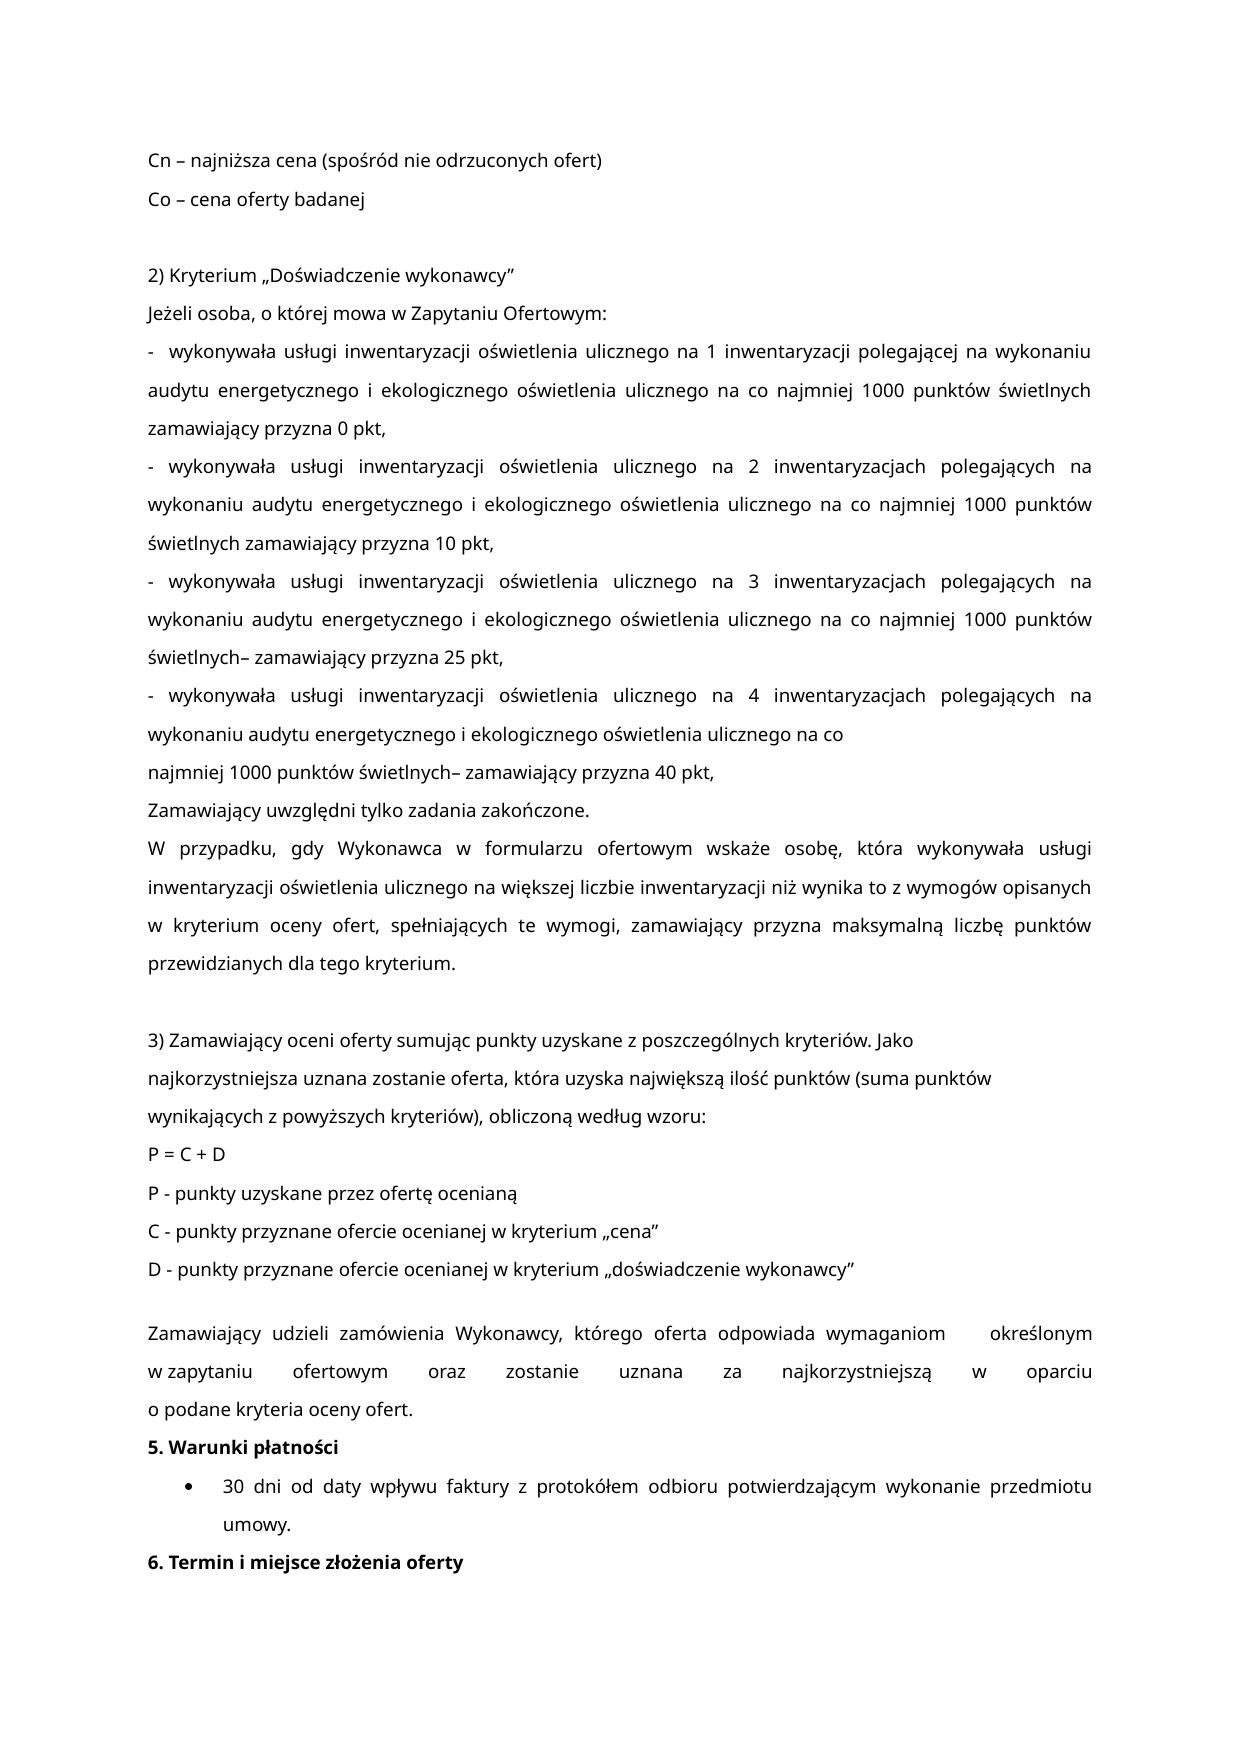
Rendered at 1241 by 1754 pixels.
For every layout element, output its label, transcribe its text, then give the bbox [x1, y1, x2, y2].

list 30 dni od daty wpływu faktury z protokółem odbioru potwierdzającym wykonanie przedmiotu umowy. [185, 1473, 1093, 1537]
text P - punkty uzyskane przez ofertę ocenianą C - punkty przyznane ofercie ocenianej w kryterium „cena” D - punkty przyznane ofercie ocenianej w kryterium „doświadczenie wykonawcy” [148, 1180, 1093, 1282]
text W przypadku, gdy Wykonawca w formularzu ofertowym wskaże osobę, która wykonywała usługi inwentaryzacji oświetlenia ulicznego na większej liczbie inwentaryzacji niż wynika to z wymogów opisanych w kryterium oceny ofert, spełniających te wymogi, zamawiający przyzna maksymalną liczbę punktów przewidzianych dla tego kryterium. [148, 836, 1093, 976]
text 6. Termin i miejsce złożenia oferty [463, 1549, 1093, 1575]
text najmniej 1000 punktów świetlnych– zamawiający przyzna 40 pkt, [148, 759, 1093, 785]
text 5. Warunki płatności [339, 1435, 1093, 1460]
text - wykonywała usługi inwentaryzacji oświetlenia ulicznego na 1 inwentaryzacji polegającej na wykonaniu audytu energetycznego i ekologicznego oświetlenia ulicznego na co najmniej 1000 punktów świetlnych zamawiający przyzna 0 pkt, [148, 339, 1093, 441]
text - wykonywała usługi inwentaryzacji oświetlenia ulicznego na 3 inwentaryzacjach polegających na wykonaniu audytu energetycznego i ekologicznego oświetlenia ulicznego na co najmniej 1000 punktów świetlnych– zamawiający przyzna 25 pkt, [148, 568, 1093, 670]
text Zamawiający uwzględni tylko zadania zakończone. [148, 797, 1093, 823]
text 3) Zamawiający oceni oferty sumując punkty uzyskane z poszczególnych kryteriów. Jako [148, 1027, 1093, 1052]
text 2) Kryterium „Doświadczenie wykonawcy” Jeżeli osoba, o której mowa w Zapytaniu Ofertowym: [148, 262, 1093, 326]
text P = C + D [148, 1142, 1093, 1167]
text najkorzystniejsza uznana zostanie oferta, która uzyska największą ilość punktów (suma punktów wynikających z powyższych kryteriów), obliczoną według wzoru: [148, 1065, 1093, 1129]
text - wykonywała usługi inwentaryzacji oświetlenia ulicznego na 4 inwentaryzacjach polegających na wykonaniu audytu energetycznego i ekologicznego oświetlenia ulicznego na co [148, 683, 1093, 747]
text Zamawiający udzieli zamówienia Wykonawcy, którego oferta odpowiada wymaganiom określonym w zapytaniu ofertowym oraz zostanie uznana za najkorzystniejszą w oparciu o podane kryteria oceny ofert. [148, 1346, 1093, 1422]
text - wykonywała usługi inwentaryzacji oświetlenia ulicznego na 2 inwentaryzacjach polegających na wykonaniu audytu energetycznego i ekologicznego oświetlenia ulicznego na co najmniej 1000 punktów świetlnych zamawiający przyzna 10 pkt, [148, 453, 1093, 555]
text Cn – najniższa cena (spośród nie odrzuconych ofert) Co – cena oferty badanej [148, 148, 1093, 211]
